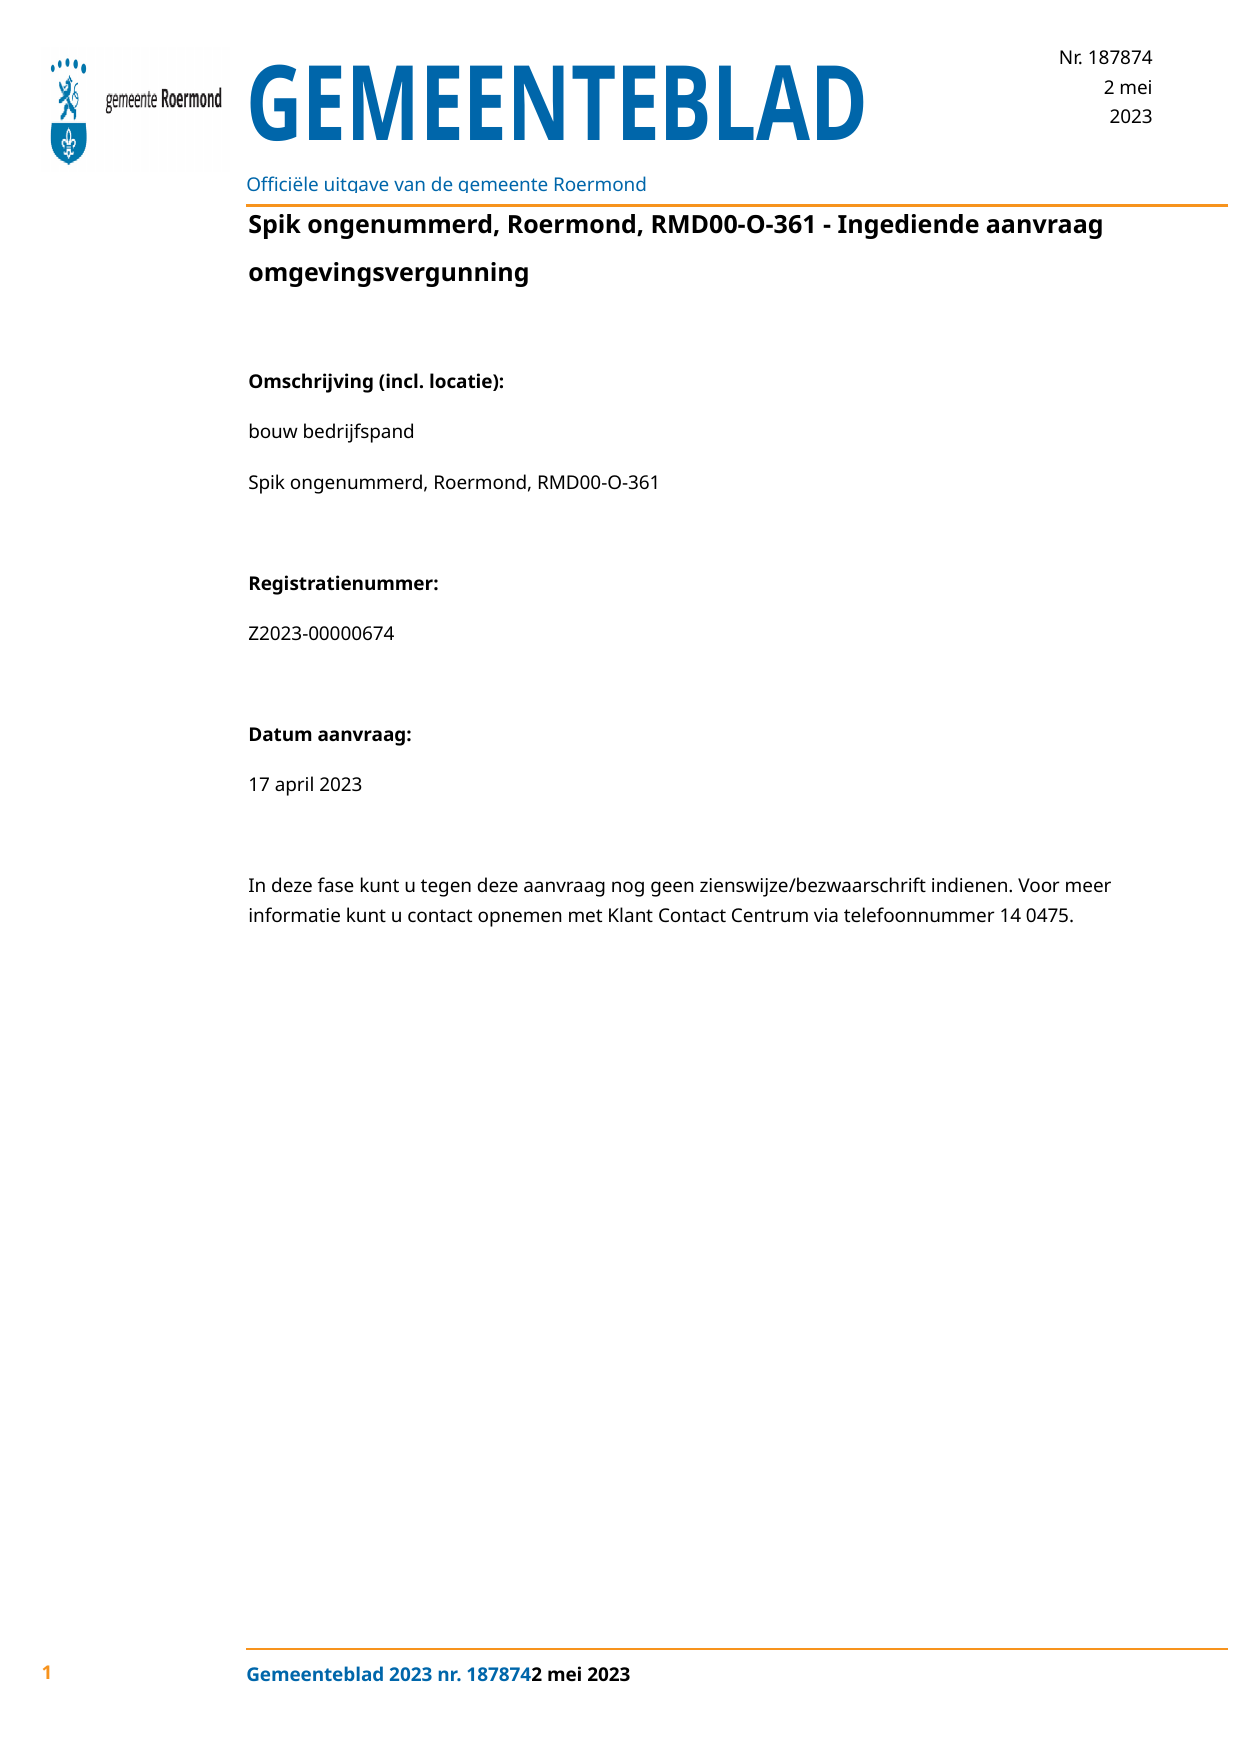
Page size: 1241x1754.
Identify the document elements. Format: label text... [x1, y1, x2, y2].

text Spik ongenummerd, Roermond, RMD00-O-361 - Ingediende aanvraag omgevingsvergunning [248, 207, 1152, 288]
text 17 april 2023 [248, 772, 1152, 797]
text Z2023-00000674 [248, 620, 1152, 646]
text In deze fase kunt u tegen deze aanvraag nog geen zienswijze/bezwaarschrift indienen. Voor meer informatie kunt u contact opnemen met Klant Contact Centrum via telefoonnummer 14 0475. [248, 872, 1152, 928]
picture [41, 47, 231, 172]
text Omschrijving (incl. locatie): [248, 368, 1152, 394]
text Registratienummer: [248, 570, 1152, 596]
text Datum aanvraag: [248, 721, 1152, 747]
text Spik ongenummerd, Roermond, RMD00-O-361 [248, 469, 1152, 495]
text bouw bedrijfspand [248, 419, 1152, 444]
